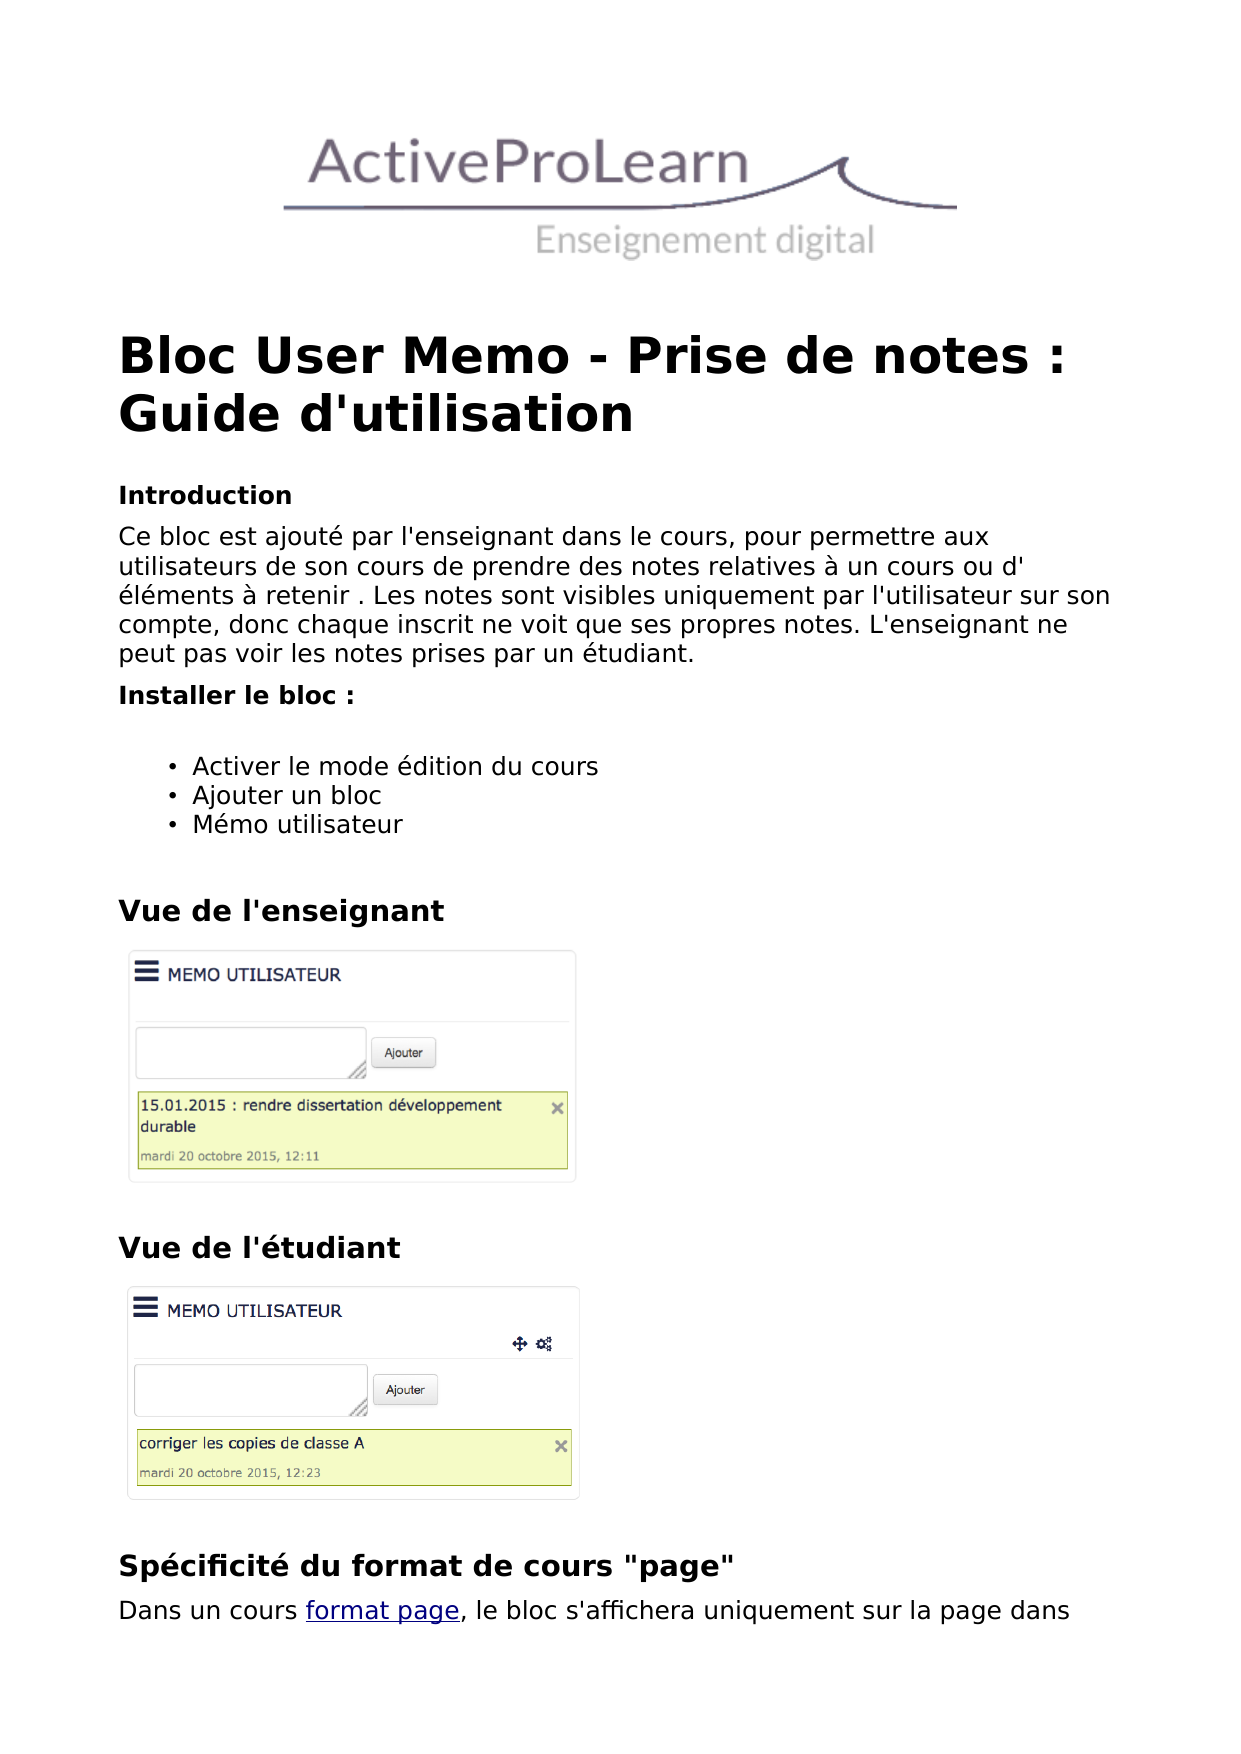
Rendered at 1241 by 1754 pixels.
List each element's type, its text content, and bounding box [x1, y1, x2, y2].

picture [283, 118, 957, 261]
text Dans un cours format page, le bloc s'affichera uniquement sur la page dans [118, 1596, 1122, 1625]
picture [118, 1277, 587, 1512]
subtitle Vue de l'étudiant [118, 1231, 1122, 1265]
list Mémo utilisateur [177, 810, 1122, 839]
subtitle Introduction [118, 481, 1122, 510]
text Installer le bloc : [118, 681, 1122, 710]
subtitle Bloc User Memo - Prise de notes : Guide d'utilisation [118, 327, 1122, 443]
text Ce bloc est ajouté par l'enseignant dans le cours, pour permettre aux utilisateurs de son cours de prendre des notes relatives à un cours ou d' éléments à retenir . Les notes sont visibles uniquement par l'utilisateur sur son compte, donc chaque inscrit ne voit que ses propres notes. L'enseignant ne peut pas voir les notes prises par un étudiant. [118, 523, 1122, 668]
list Activer le mode édition du cours [177, 752, 1122, 781]
subtitle Spécificité du format de cours "page" [118, 1549, 1122, 1583]
subtitle Vue de l'enseignant [118, 894, 1122, 928]
list Ajouter un bloc [177, 781, 1122, 810]
picture [118, 940, 587, 1194]
